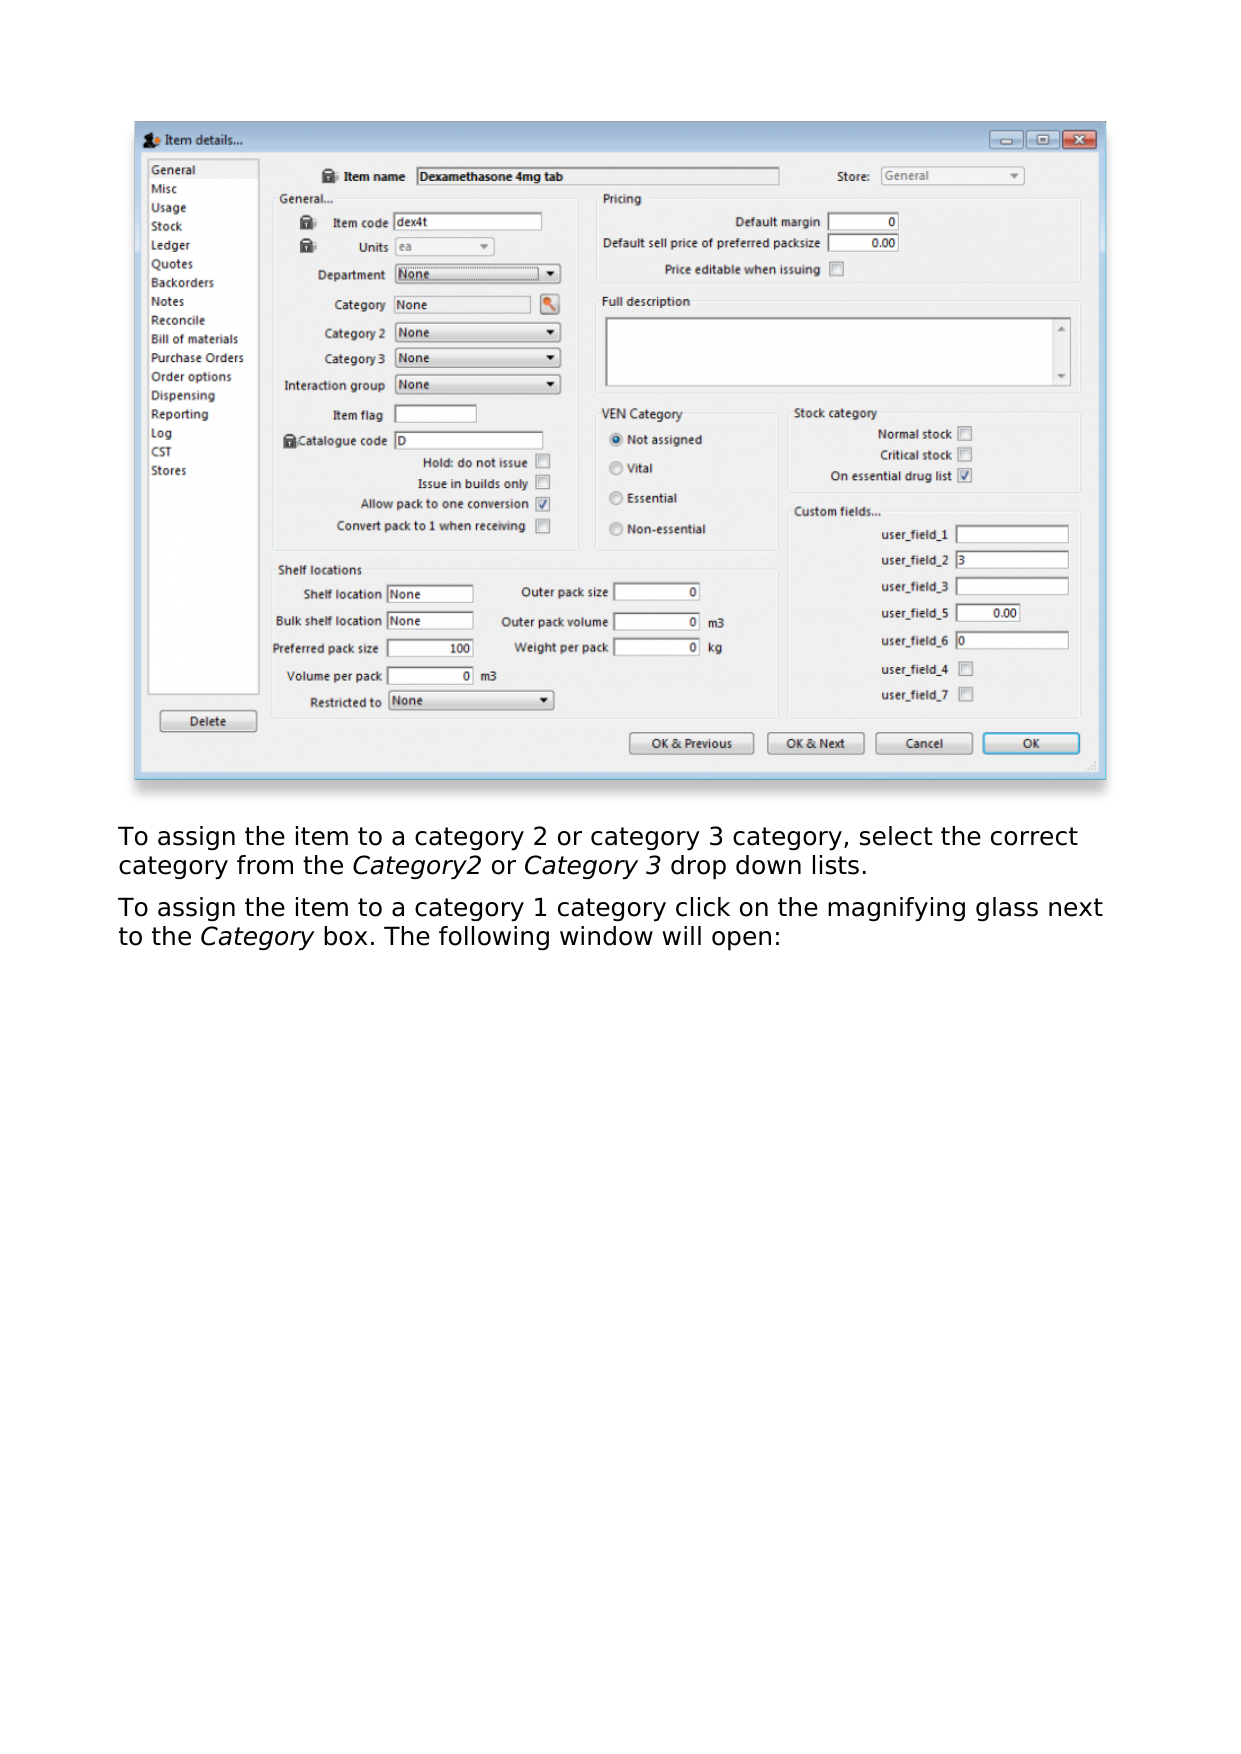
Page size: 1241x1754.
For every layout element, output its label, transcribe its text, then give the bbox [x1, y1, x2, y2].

text To assign the item to a category 2 or category 3 category, select the correct category from the Category2 or Category 3 drop down lists. [118, 822, 1122, 880]
text To assign the item to a category 1 category click on the magnifying glass next to the Category box. The following window will open: [118, 893, 1122, 951]
picture [118, 118, 1123, 810]
